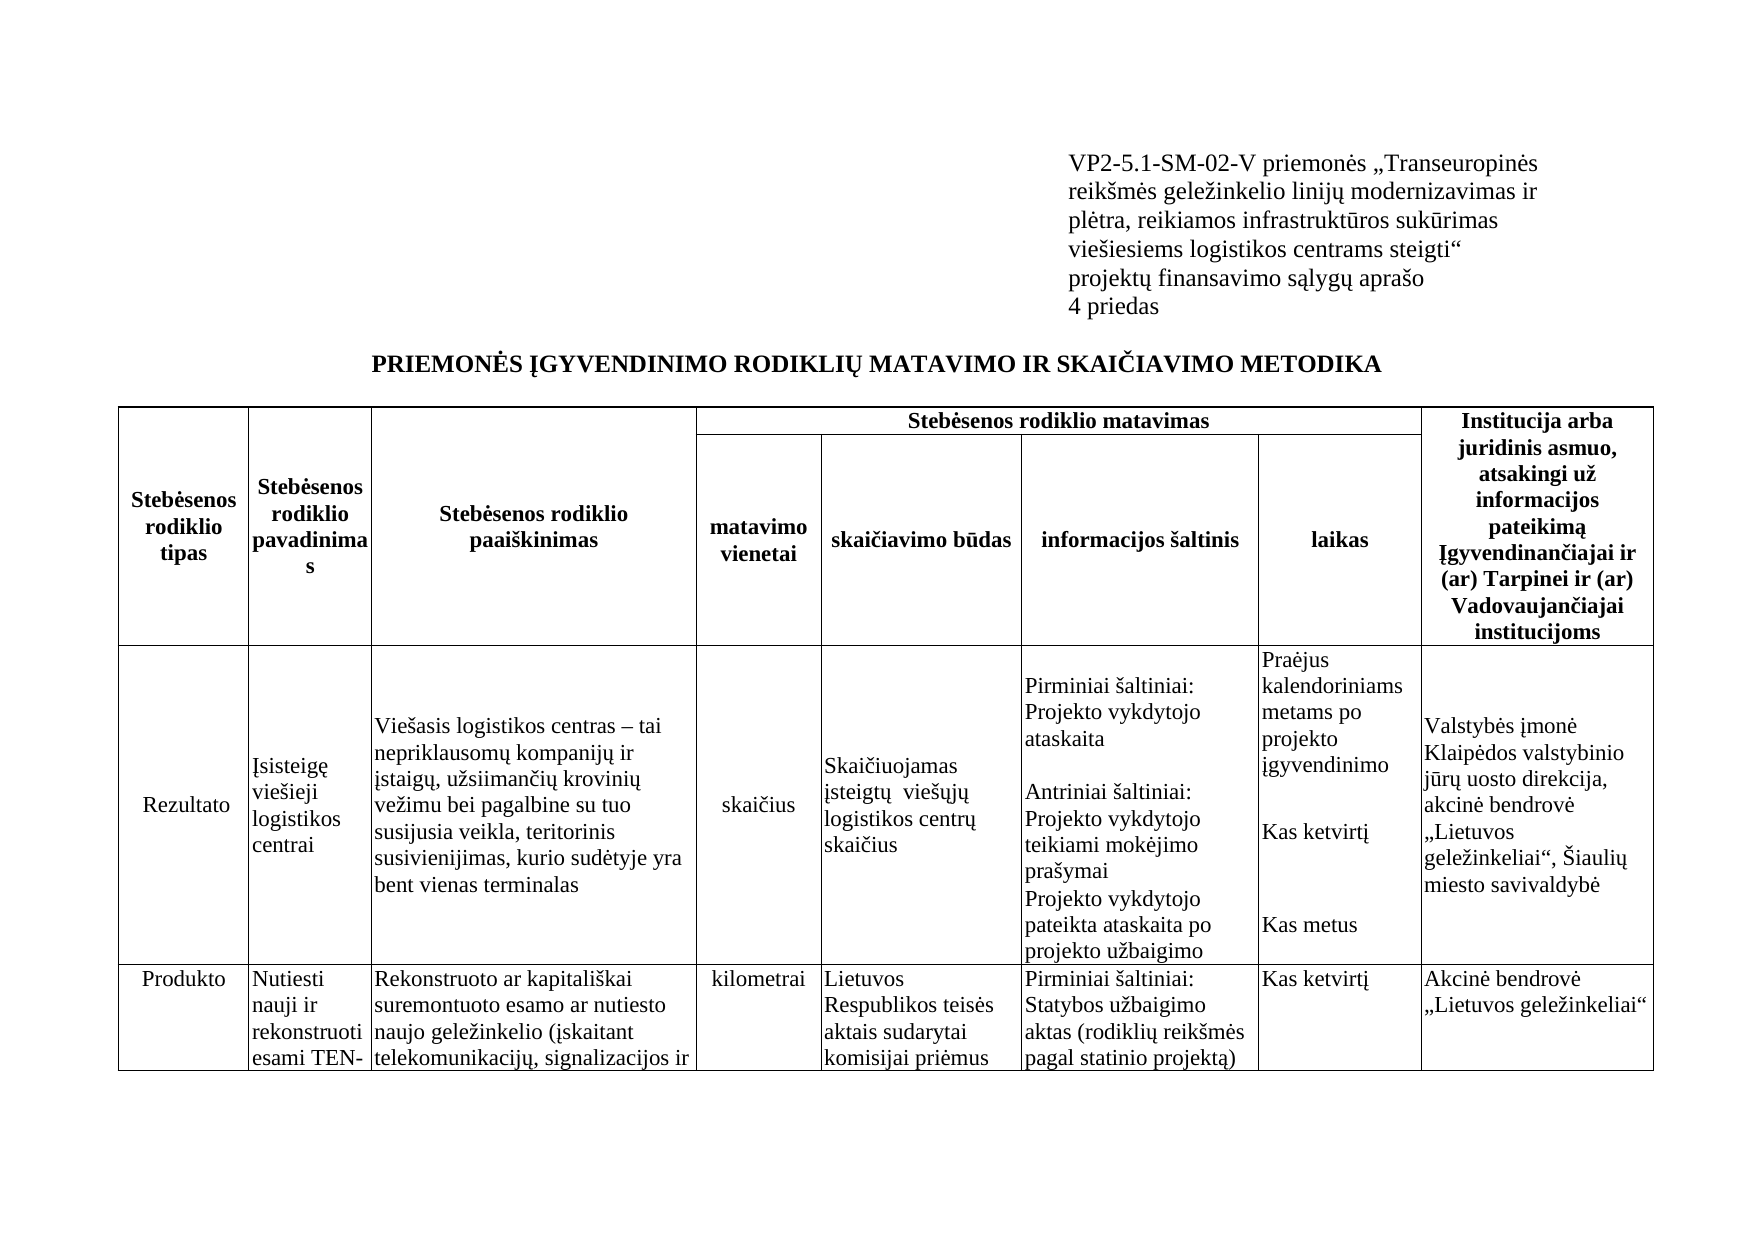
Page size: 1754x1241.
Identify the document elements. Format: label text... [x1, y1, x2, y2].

table_cell Rekonstruoto ar kapitališkai suremontuoto esamo ar nutiesto naujo geležinkelio (įskaitant telekomunikacijų, signalizacijos ir [372, 965, 696, 1070]
table_cell Įsisteigę viešieji logistikos centrai [249, 646, 371, 964]
table_cell skaičius [697, 646, 821, 964]
table_cell matavimo vienetai [697, 435, 821, 644]
text PRIEMONĖS ĮGYVENDINIMO RODIKLIŲ MATAVIMO IR SKAIČIAVIMO METODIKA [118, 349, 1636, 378]
table_cell Lietuvos Respublikos teisės aktais sudarytai komisijai priėmus [822, 965, 1021, 1070]
table_cell Rezultato [119, 646, 248, 964]
table_cell Nutiesti nauji ir rekonstruoti esami TEN-T tinklo geležinkelių keliai [249, 965, 371, 1070]
table_cell laikas [1259, 435, 1421, 644]
text projektų finansavimo sąlygų aprašo [1068, 263, 1636, 291]
table_cell Akcinė bendrovė „Lietuvos geležinkeliai“ [1422, 965, 1653, 1070]
text VP2-5.1-SM-02-V priemonės „Transeuropinės [1068, 148, 1636, 176]
table_header Stebėsenos rodiklio matavimas [697, 408, 1421, 434]
table_cell Kas metus [1259, 884, 1421, 964]
table_header Stebėsenos rodiklio pavadinimas [249, 408, 371, 644]
table_cell Kas ketvirtį [1259, 965, 1421, 1070]
table_cell informacijos šaltinis [1022, 435, 1258, 644]
table_header Stebėsenos rodiklio paaiškinimas [372, 408, 696, 644]
table_cell Kas ketvirtį [1259, 778, 1421, 884]
table_header Institucija arba juridinis asmuo, atsakingi už informacijos pateikimą Įgyvendinančiajai ir (ar) Tarpinei ir (ar) Vadovaujančiajai institucijoms [1422, 408, 1653, 644]
text 4 priedas [1068, 291, 1636, 320]
table_cell Praėjus kalendoriniams metams po projekto įgyvendinimo [1259, 646, 1421, 777]
table_cell kilometrai [697, 965, 821, 1070]
table_cell Pirminiai šaltiniai: Projekto vykdytojo ataskaita [1022, 646, 1258, 777]
table_cell Viešasis logistikos centras – tai nepriklausomų kompanijų ir įstaigų, užsiimančių krovinių vežimu bei pagalbine su tuo susijusia veikla, teritorinis susivienijimas, kurio sudėtyje yra bent vienas terminalas [372, 646, 696, 964]
table_cell Projekto vykdytojo pateikta ataskaita po projekto užbaigimo [1022, 884, 1258, 964]
table_cell Antriniai šaltiniai: Projekto vykdytojo teikiami mokėjimo prašymai [1022, 778, 1258, 884]
table_cell Produkto [119, 965, 248, 1070]
table_cell Valstybės įmonė Klaipėdos valstybinio jūrų uosto direkcija, akcinė bendrovė „Lietuvos geležinkeliai“, Šiaulių miesto savivaldybė [1422, 646, 1653, 964]
text plėtra, reikiamos infrastruktūros sukūrimas [1068, 205, 1636, 234]
table_header Stebėsenos rodiklio tipas [119, 408, 248, 644]
text reikšmės geležinkelio linijų modernizavimas ir [1068, 176, 1636, 205]
text viešiesiems logistikos centrams steigti“ [1068, 234, 1636, 263]
table_cell Pirminiai šaltiniai: Statybos užbaigimo aktas (rodiklių reikšmės pagal statinio projektą) [1022, 965, 1258, 1070]
table_cell Skaičiuojamas įsteigtų viešųjų logistikos centrų skaičius [822, 646, 1021, 964]
table_cell skaičiavimo būdas [822, 435, 1021, 644]
